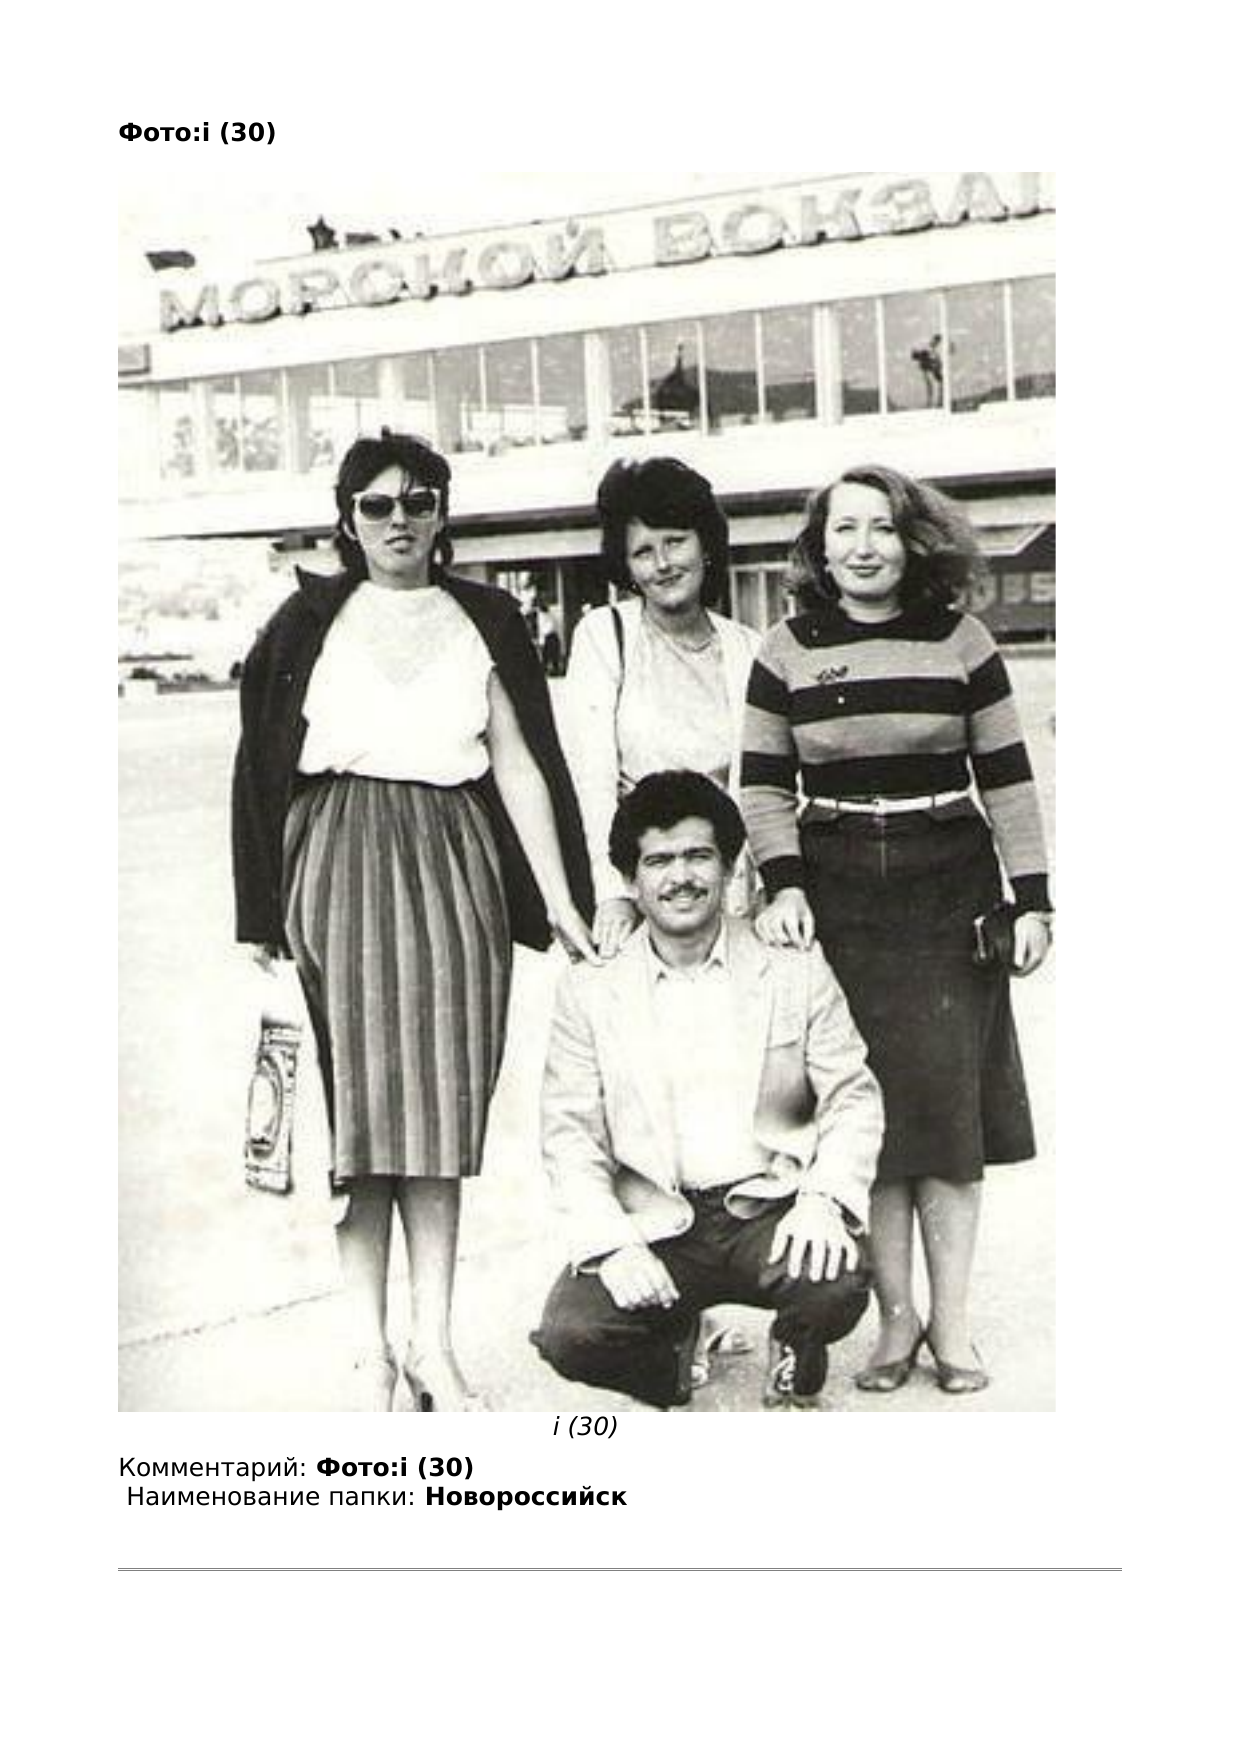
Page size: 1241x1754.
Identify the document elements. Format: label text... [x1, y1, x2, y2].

picture [118, 172, 1056, 1412]
text i (30) [118, 1412, 1056, 1441]
text Комментарий: Фото:i (30) Наименование папки: Новороссийск [118, 1453, 1122, 1541]
subtitle Фото:i (30) [118, 118, 1122, 147]
